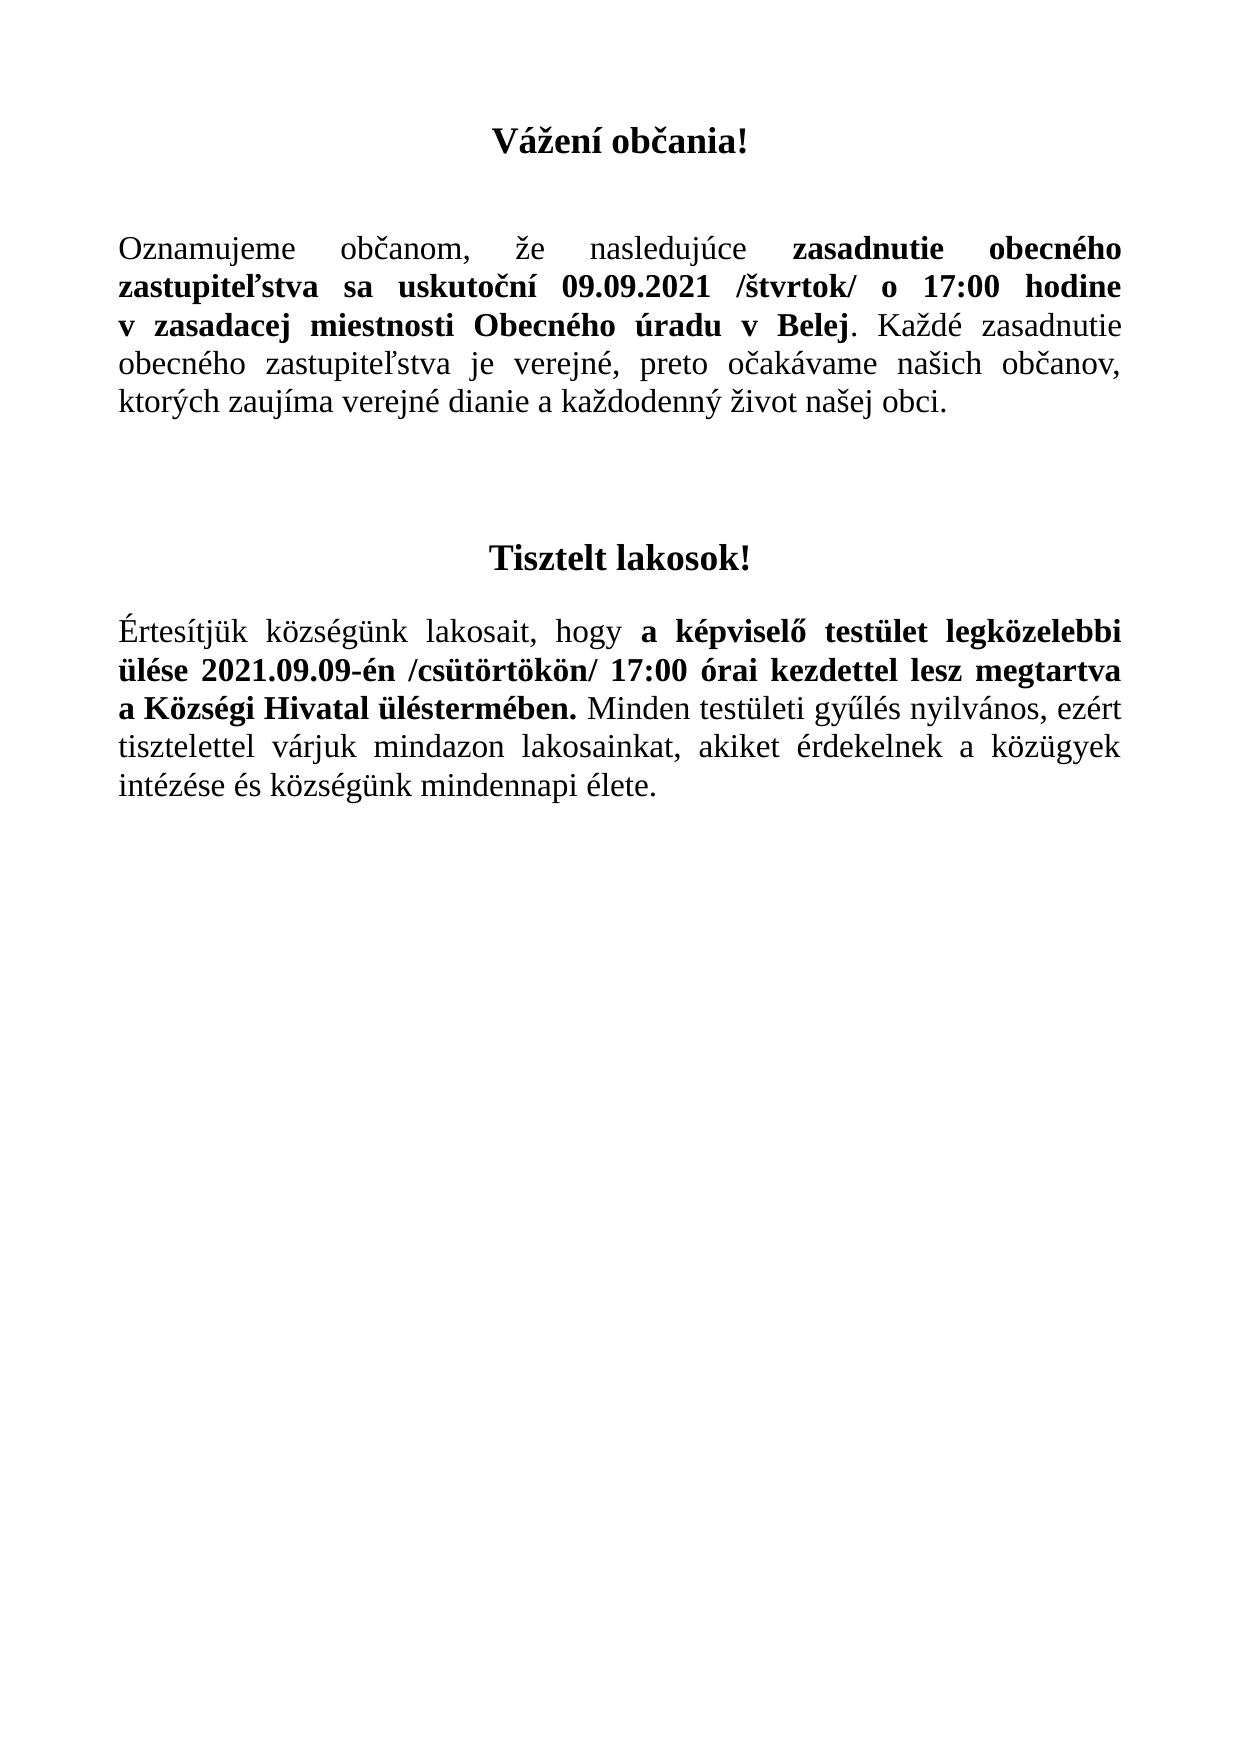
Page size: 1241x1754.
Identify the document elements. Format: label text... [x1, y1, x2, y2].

text Oznamujeme občanom, že nasledujúce zasadnutie obecného zastupiteľstva sa uskutoční 09.09.2021 /štvrtok/ o 17:00 hodine v zasadacej miestnosti Obecného úradu v Belej. Každé zasadnutie obecného zastupiteľstva je verejné, preto očakávame našich občanov, ktorých zaujíma verejné dianie a každodenný život našej obci. [118, 228, 1122, 420]
text Értesítjük községünk lakosait, hogy a képviselő testület legközelebbi ülése 2021.09.09-én /csütörtökön/ 17:00 órai kezdettel lesz megtartva a Községi Hivatal üléstermében. Minden testületi gyűlés nyilvános, ezért tisztelettel várjuk mindazon lakosainkat, akiket érdekelnek a közügyek intézése és községünk mindennapi élete. [118, 612, 1122, 803]
text Tisztelt lakosok! [118, 535, 1122, 578]
text Vážení občania! [118, 118, 1122, 161]
